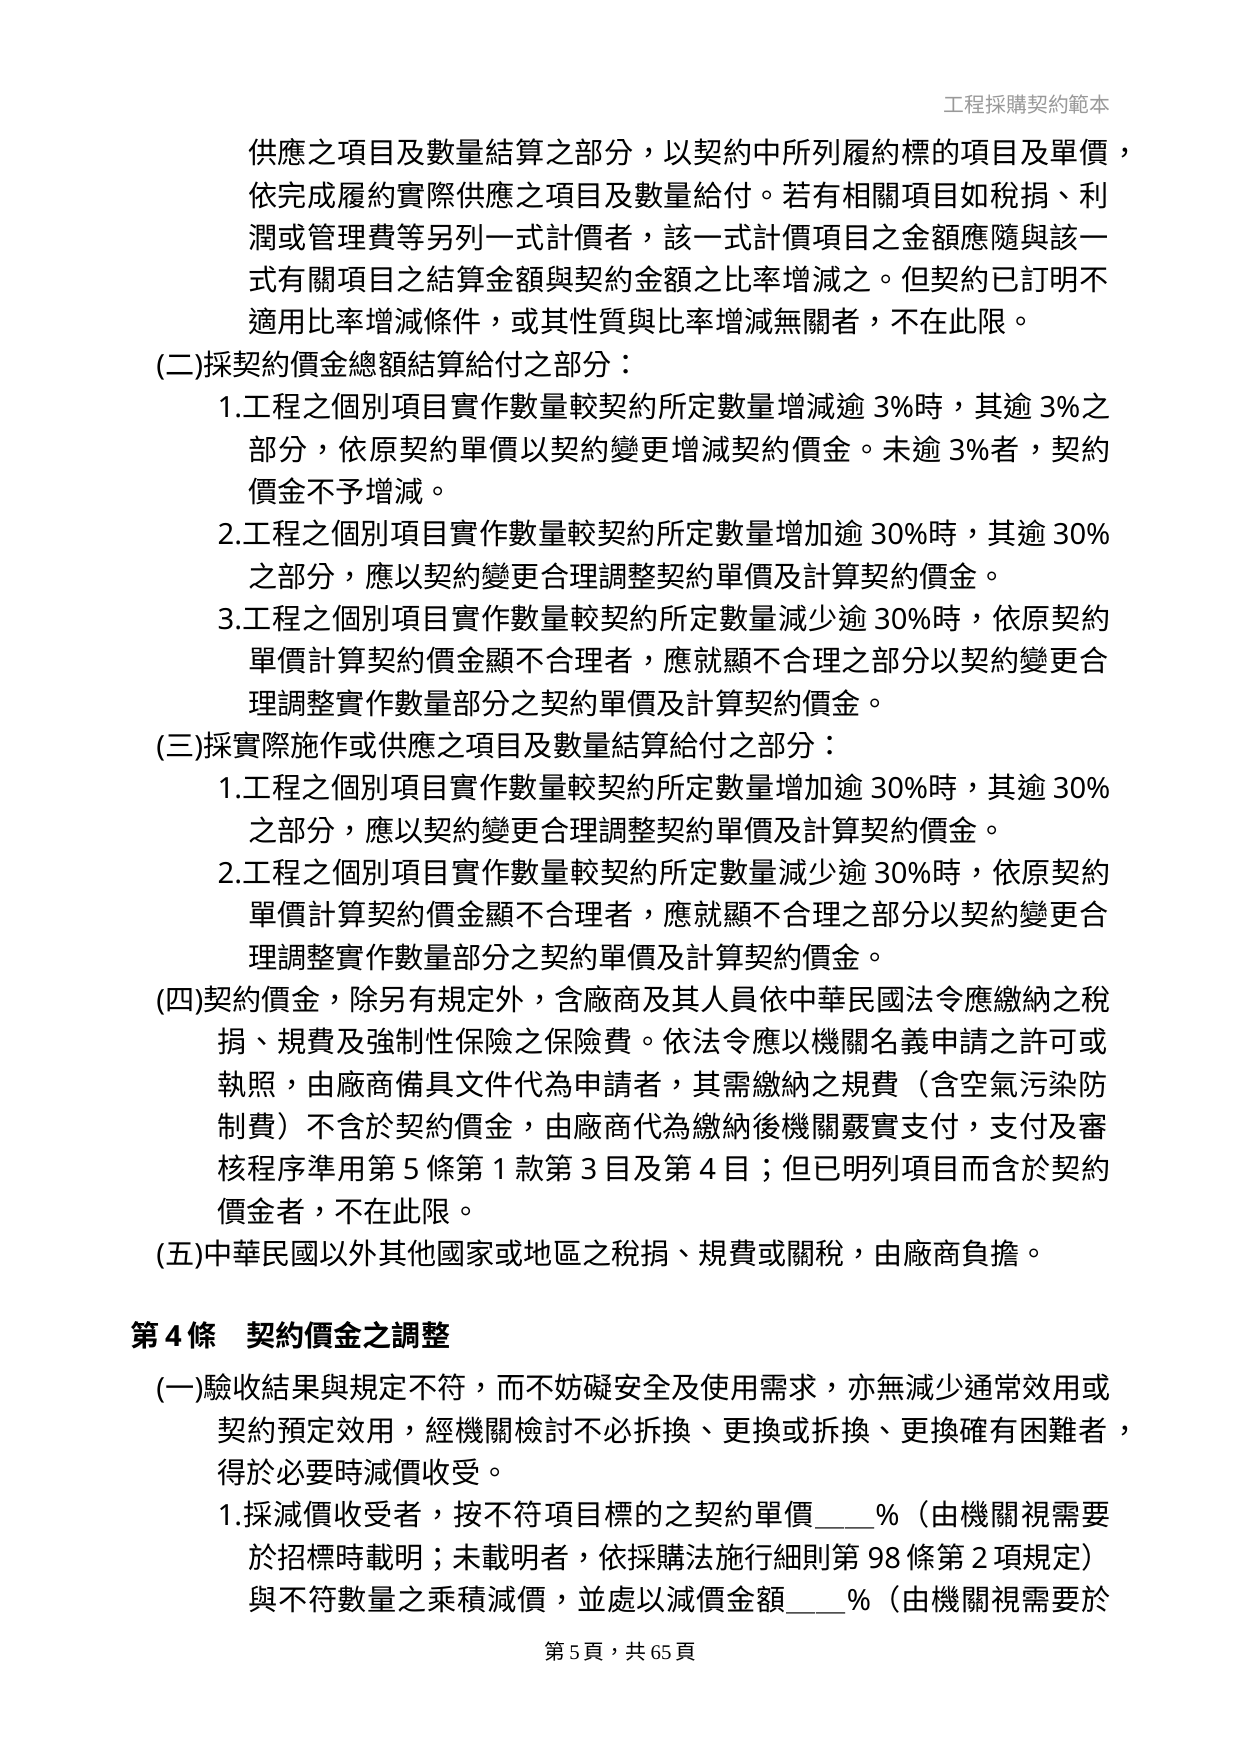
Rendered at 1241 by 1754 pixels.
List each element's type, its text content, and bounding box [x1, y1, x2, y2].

text 2.工程之個別項目實作數量較契約所定數量增加逾30%時，其逾30%之部分，應以契約變更合理調整契約單價及計算契約價金。 [217, 511, 1110, 596]
text (三)採實際施作或供應之項目及數量結算給付之部分： [156, 722, 1110, 765]
text (一)驗收結果與規定不符，而不妨礙安全及使用需求，亦無減少通常效用或契約預定效用，經機關檢討不必拆換、更換或拆換、更換確有困難者，得於必要時減價收受。 [156, 1365, 1110, 1492]
text (四)契約價金，除另有規定外，含廠商及其人員依中華民國法令應繳納之稅捐、規費及強制性保險之保險費。依法令應以機關名義申請之許可或執照，由廠商備具文件代為申請者，其需繳納之規費（含空氣污染防制費）不含於契約價金，由廠商代為繳納後機關覈實支付，支付及審核程序準用第5條第1款第3目及第4目；但已明列項目而含於契約價金者，不在此限。 [156, 977, 1110, 1231]
text 3.工程之個別項目實作數量較契約所定數量減少逾30%時，依原契約單價計算契約價金顯不合理者，應就顯不合理之部分以契約變更合理調整實作數量部分之契約單價及計算契約價金。 [217, 596, 1110, 722]
text 1.採減價收受者，按不符項目標的之契約單價＿＿%（由機關視需要於招標時載明；未載明者，依採購法施行細則第98條第2項規定）與不符數量之乘積減價，並處以減價金額＿＿%（由機關視需要於招標時載明；未載明者為20%）之違約金。但其屬尺寸不符規定者，減價金額得就尺寸差異之比率計算之；屬工料不符規定者，減價金額得按工料差額計算之；非屬尺寸、工料不符規定者，減價金額得就重量、權重等差異之比率計算之。 [217, 1492, 1110, 1619]
text 第4條 契約價金之調整 [130, 1313, 1110, 1355]
text □部分依契約價金總額結算，部分依實際施作或供應之項目及數量結算。屬於依契約價金總額結算之部分，因契約變更致履約標的項目或數量有增減時，就變更部分予以加減價結算。屬於依實際施作或供應之項目及數量結算之部分，以契約中所列履約標的項目及單價，依完成履約實際供應之項目及數量給付。若有相關項目如稅捐、利潤或管理費等另列一式計價者，該一式計價項目之金額應隨與該一式有關項目之結算金額與契約金額之比率增減之。但契約已訂明不適用比率增減條件，或其性質與比率增減無關者，不在此限。 [217, 130, 1110, 341]
text (五)中華民國以外其他國家或地區之稅捐、規費或關稅，由廠商負擔。 [156, 1231, 1110, 1273]
text 1.工程之個別項目實作數量較契約所定數量增減逾3%時，其逾3%之部分，依原契約單價以契約變更增減契約價金。未逾3%者，契約價金不予增減。 [217, 384, 1110, 511]
text (二)採契約價金總額結算給付之部分： [156, 341, 1110, 384]
text 1.工程之個別項目實作數量較契約所定數量增加逾30%時，其逾30%之部分，應以契約變更合理調整契約單價及計算契約價金。 [217, 765, 1110, 849]
text 2.工程之個別項目實作數量較契約所定數量減少逾30%時，依原契約單價計算契約價金顯不合理者，應就顯不合理之部分以契約變更合理調整實作數量部分之契約單價及計算契約價金。 [217, 849, 1110, 977]
